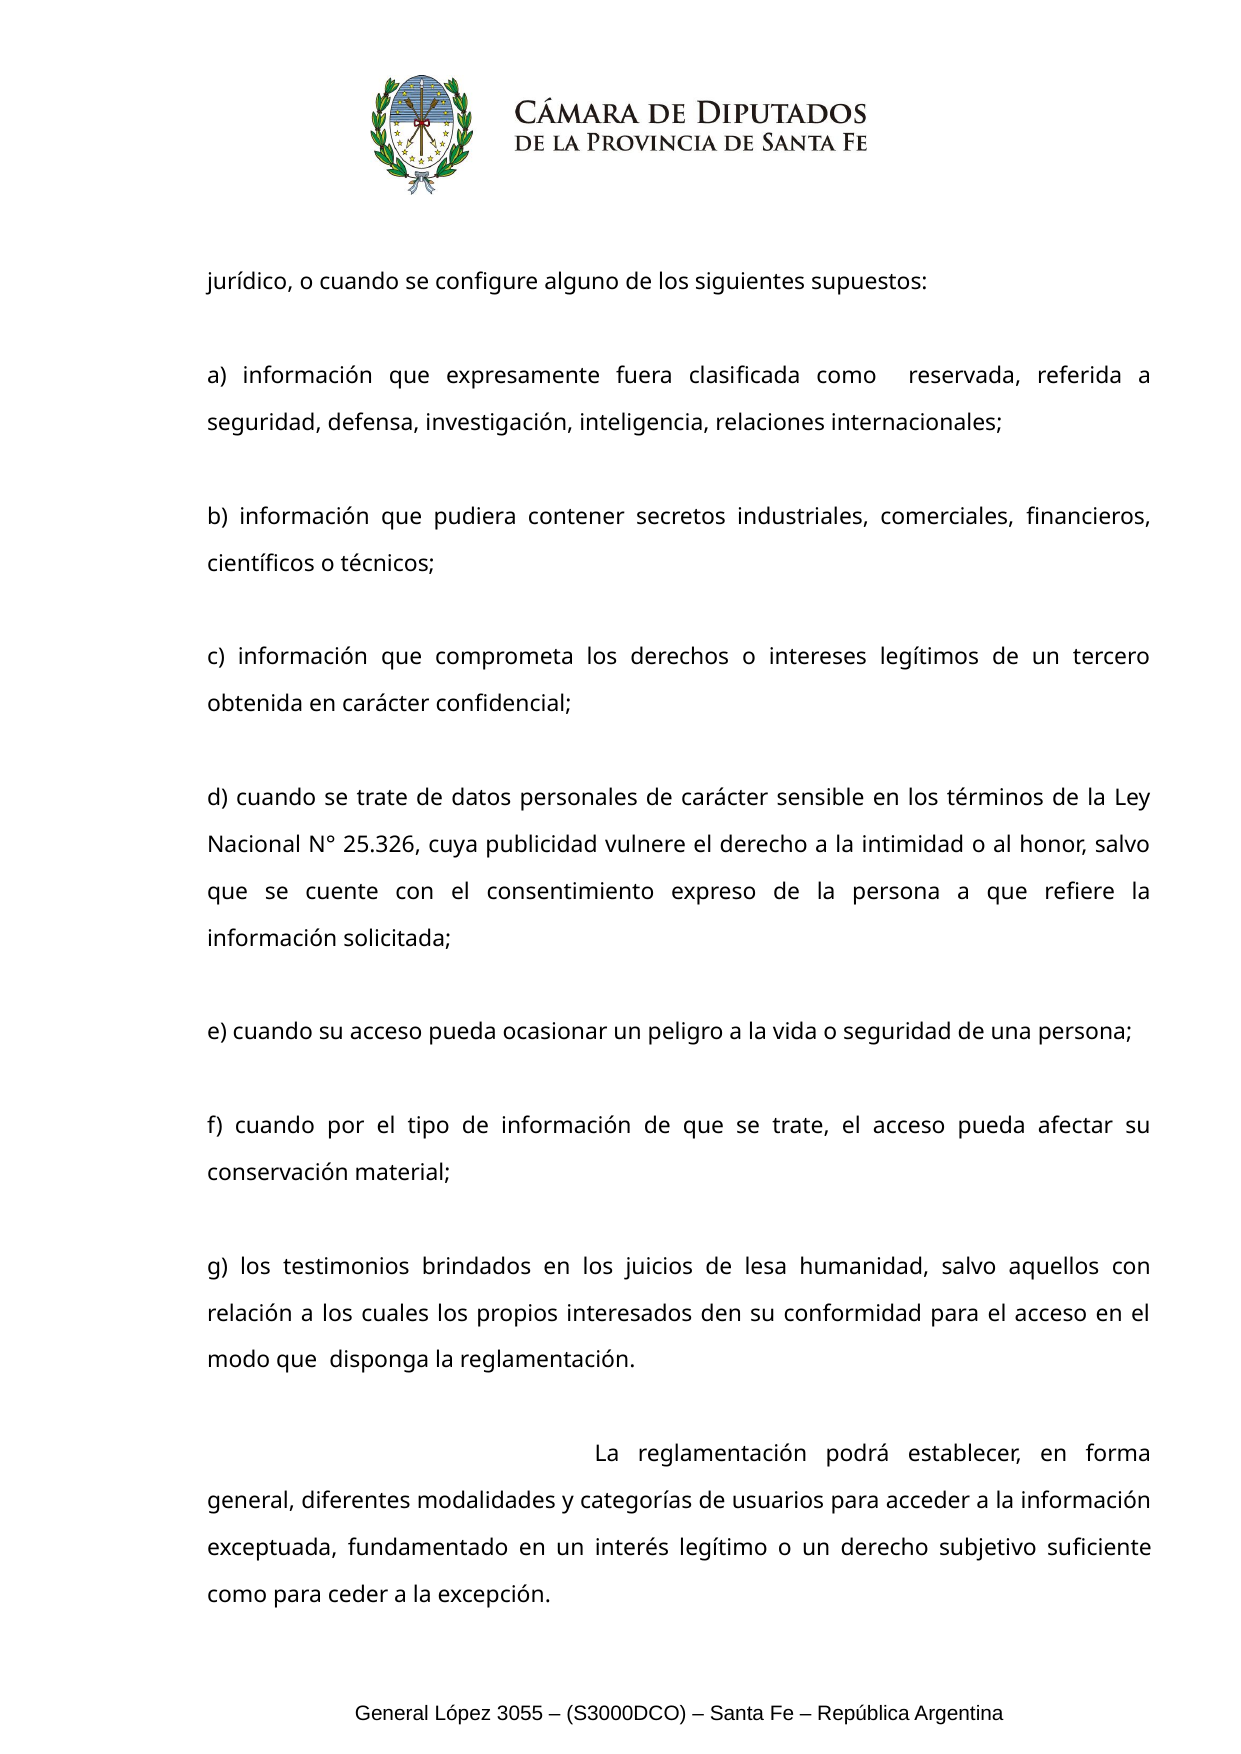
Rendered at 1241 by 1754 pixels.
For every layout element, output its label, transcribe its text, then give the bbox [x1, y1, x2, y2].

text a) información que expresamente fuera clasificada como reservada, referida a seguridad, defensa, investigación, inteligencia, relaciones internacionales; [207, 359, 1152, 437]
text g) los testimonios brindados en los juicios de lesa humanidad, salvo aquellos con relación a los cuales los propios interesados den su conformidad para el acceso en el modo que disponga la reglamentación. [207, 1250, 1152, 1375]
text f) cuando por el tipo de información de que se trate, el acceso pueda afectar su conservación material; [207, 1109, 1152, 1187]
text La reglamentación podrá establecer, en forma general, diferentes modalidades y categorías de usuarios para acceder a la información exceptuada, fundamentado en un interés legítimo o un derecho subjetivo suficiente como para ceder a la excepción. [207, 1437, 1152, 1609]
text d) cuando se trate de datos personales de carácter sensible en los términos de la Ley Nacional N° 25.326, cuya publicidad vulnere el derecho a la intimidad o al honor, salvo que se cuente con el consentimiento expreso de la persona a que reﬁere la información solicitada; [207, 781, 1152, 953]
picture [370, 75, 867, 199]
text c) información que comprometa los derechos o intereses legítimos de un tercero obtenida en carácter confidencial; [207, 640, 1152, 718]
text b) información que pudiera contener secretos industriales, comerciales, financieros, científicos o técnicos; [207, 500, 1152, 578]
text jurídico, o cuando se configure alguno de los siguientes supuestos: [207, 265, 1152, 297]
text e) cuando su acceso pueda ocasionar un peligro a la vida o seguridad de una persona; [207, 1015, 1152, 1047]
